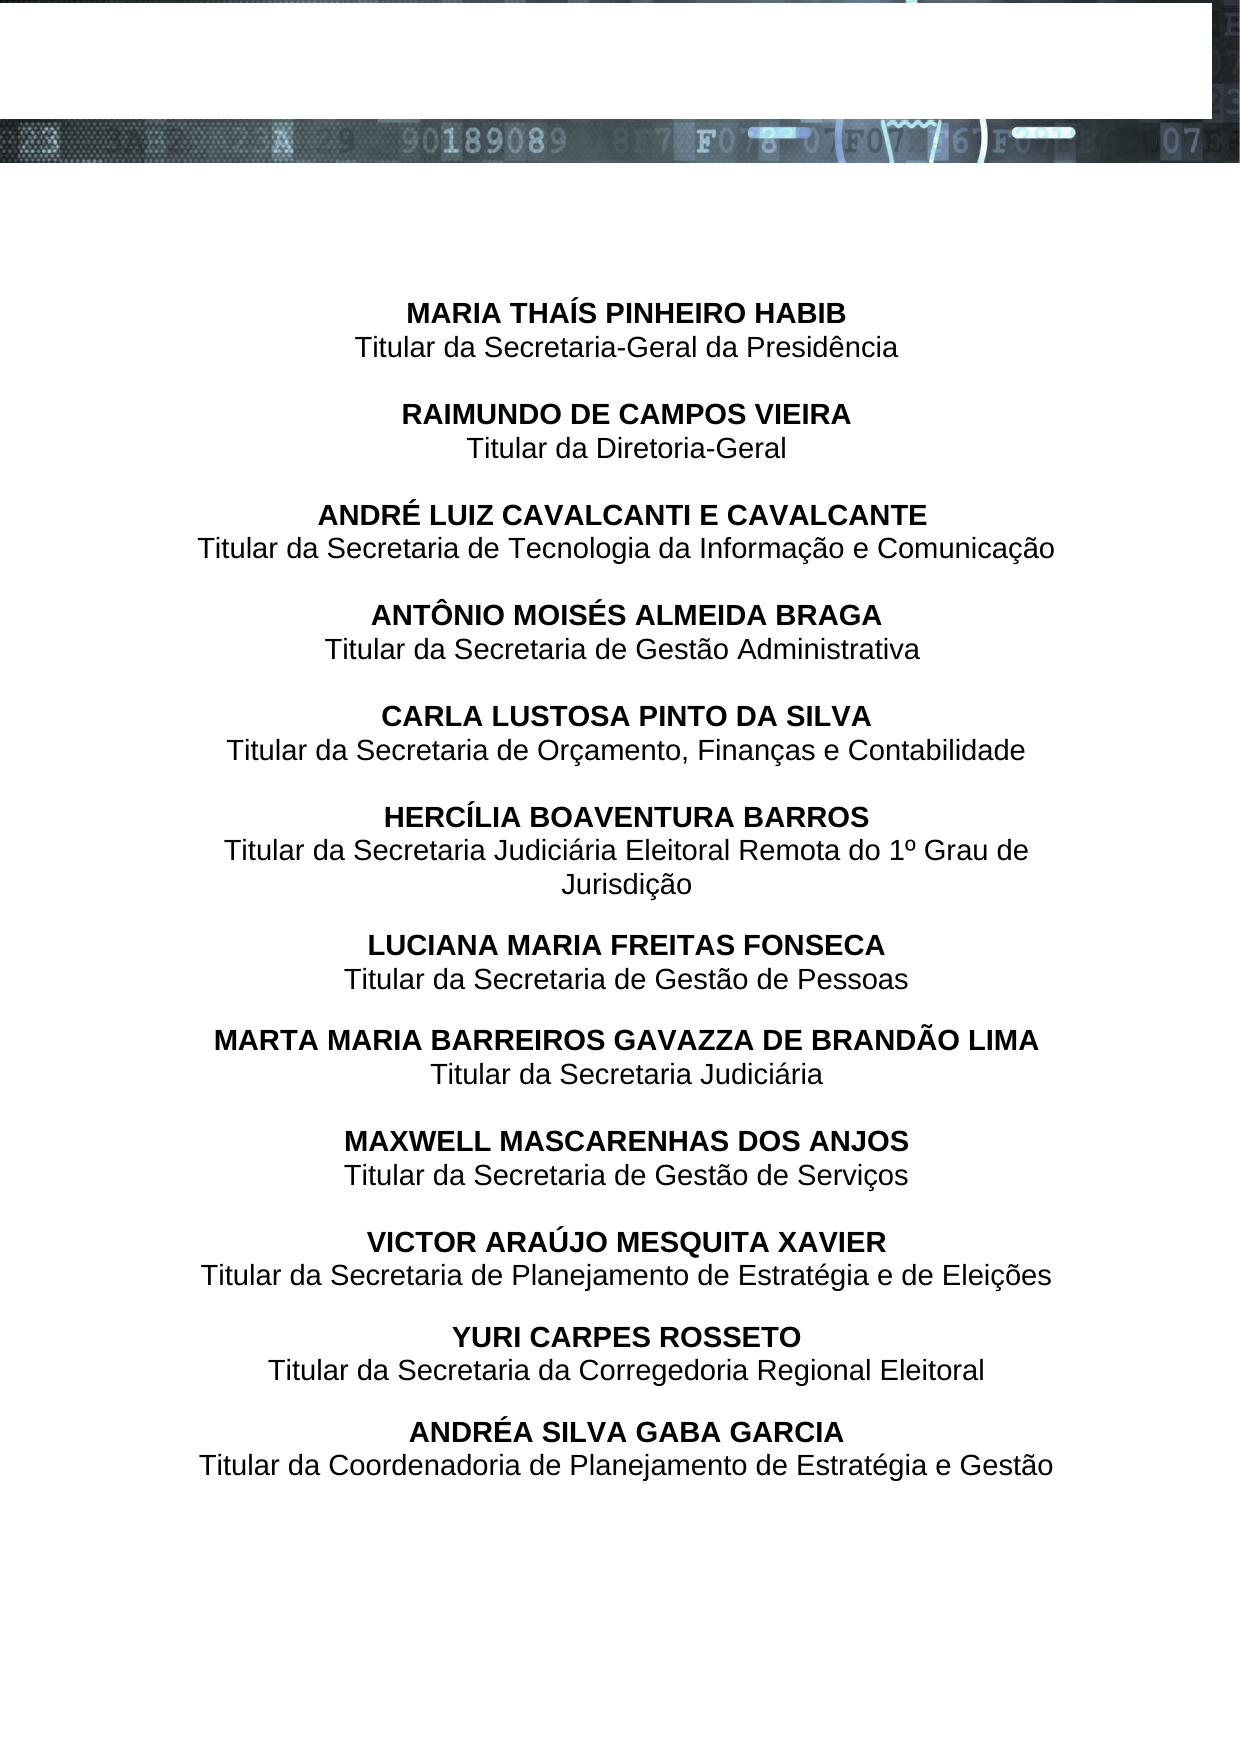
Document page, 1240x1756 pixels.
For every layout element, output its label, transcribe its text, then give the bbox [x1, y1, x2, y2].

text LUCIANA MARIA FREITAS FONSECA [154, 928, 1099, 962]
text RAIMUNDO DE CAMPOS VIEIRA [154, 397, 1099, 431]
text CARLA LUSTOSA PINTO DA SILVA [154, 699, 1099, 733]
text Titular da Secretaria de Gestão de Serviços [154, 1158, 1099, 1191]
text Titular da Secretaria de Gestão Administrativa [154, 632, 1099, 666]
text Titular da Secretaria da Corregedoria Regional Eleitoral [154, 1353, 1099, 1387]
text MARIA THAÍS PINHEIRO HABIB [154, 297, 1099, 330]
text ANTÔNIO MOISÉS ALMEIDA BRAGA [154, 598, 1099, 632]
text MARTA MARIA BARREIROS GAVAZZA DE BRANDÃO LIMA [154, 1023, 1099, 1057]
text Titular da Secretaria-Geral da Presidência [154, 330, 1099, 364]
text ANDRÉ LUIZ CAVALCANTI E CAVALCANTE [154, 498, 1099, 531]
text Titular da Coordenadoria de Planejamento de Estratégia e Gestão [154, 1448, 1099, 1482]
text Titular da Secretaria Judiciária Eleitoral Remota do 1º Grau de Jurisdição [154, 833, 1099, 900]
text ANDRÉA SILVA GABA GARCIA [154, 1415, 1099, 1448]
text Titular da Secretaria Judiciária [154, 1057, 1099, 1091]
text HERCÍLIA BOAVENTURA BARROS [154, 800, 1099, 833]
text YURI CARPES ROSSETO [154, 1320, 1099, 1353]
text Titular da Secretaria de Gestão de Pessoas [154, 962, 1099, 995]
text Titular da Diretoria-Geral [154, 431, 1099, 464]
text Titular da Secretaria de Orçamento, Finanças e Contabilidade [154, 733, 1099, 766]
text MAXWELL MASCARENHAS DOS ANJOS [154, 1124, 1099, 1158]
text VICTOR ARAÚJO MESQUITA XAVIER [154, 1225, 1099, 1258]
text Titular da Secretaria de Tecnologia da Informação e Comunicação [154, 531, 1099, 565]
text Titular da Secretaria de Planejamento de Estratégia e de Eleições [154, 1258, 1099, 1292]
